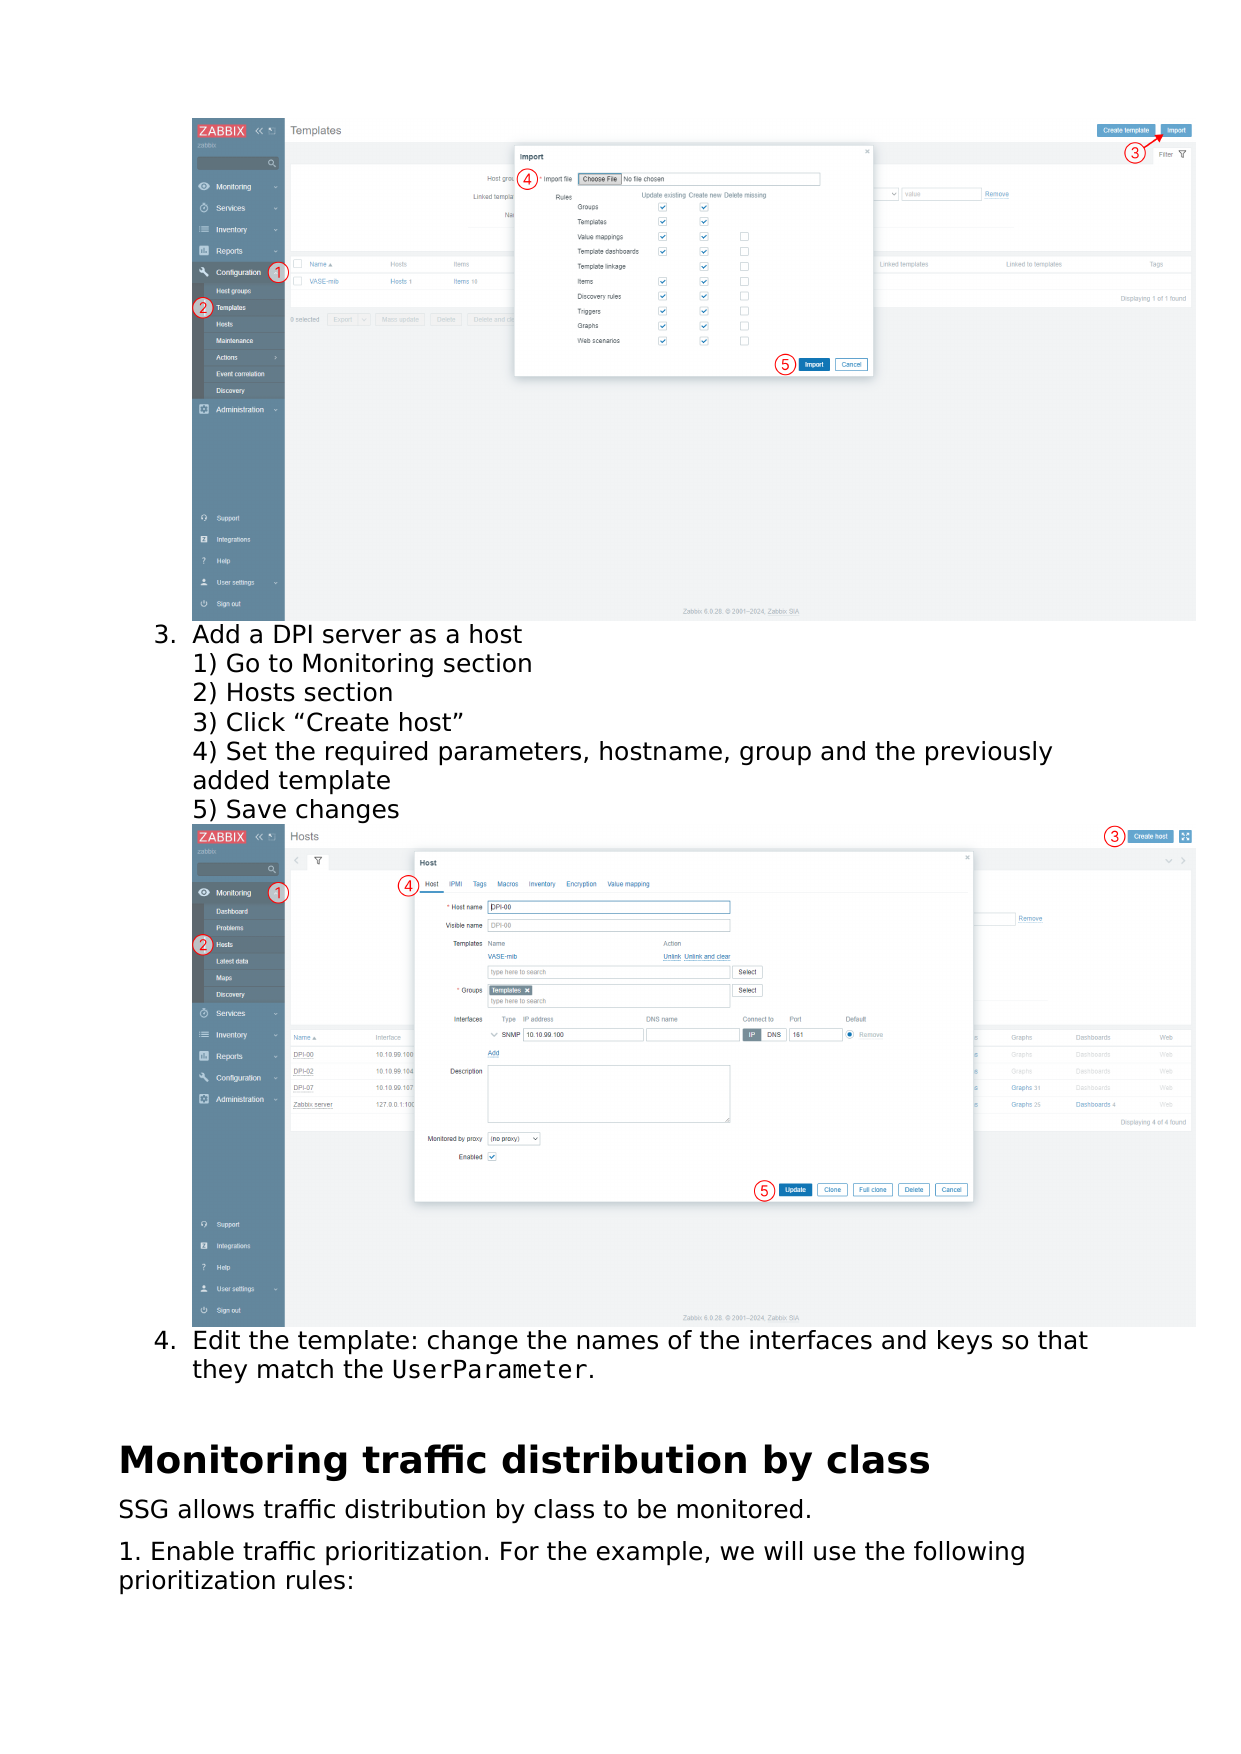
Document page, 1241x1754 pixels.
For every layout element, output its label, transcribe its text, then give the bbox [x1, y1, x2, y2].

text 1. Enable traffic prioritization. For the example, we will use the following prioritization rules: [118, 1537, 1122, 1595]
picture [192, 118, 1196, 621]
list Edit the template: change the names of the interfaces and keys so that they match the UserParameter. [177, 1326, 1122, 1384]
text SSG allows traffic distribution by class to be monitored. [118, 1495, 1122, 1524]
list [177, 118, 192, 620]
list Add a DPI server as a host 1) Go to Monitoring section 2) Hosts section 3) Click “Create host” 4) Set the required parameters, hostname, group and the previously added template 5) Save changes [177, 620, 1122, 1326]
picture [192, 824, 1196, 1327]
subtitle Monitoring traffic distribution by class [118, 1439, 1122, 1483]
